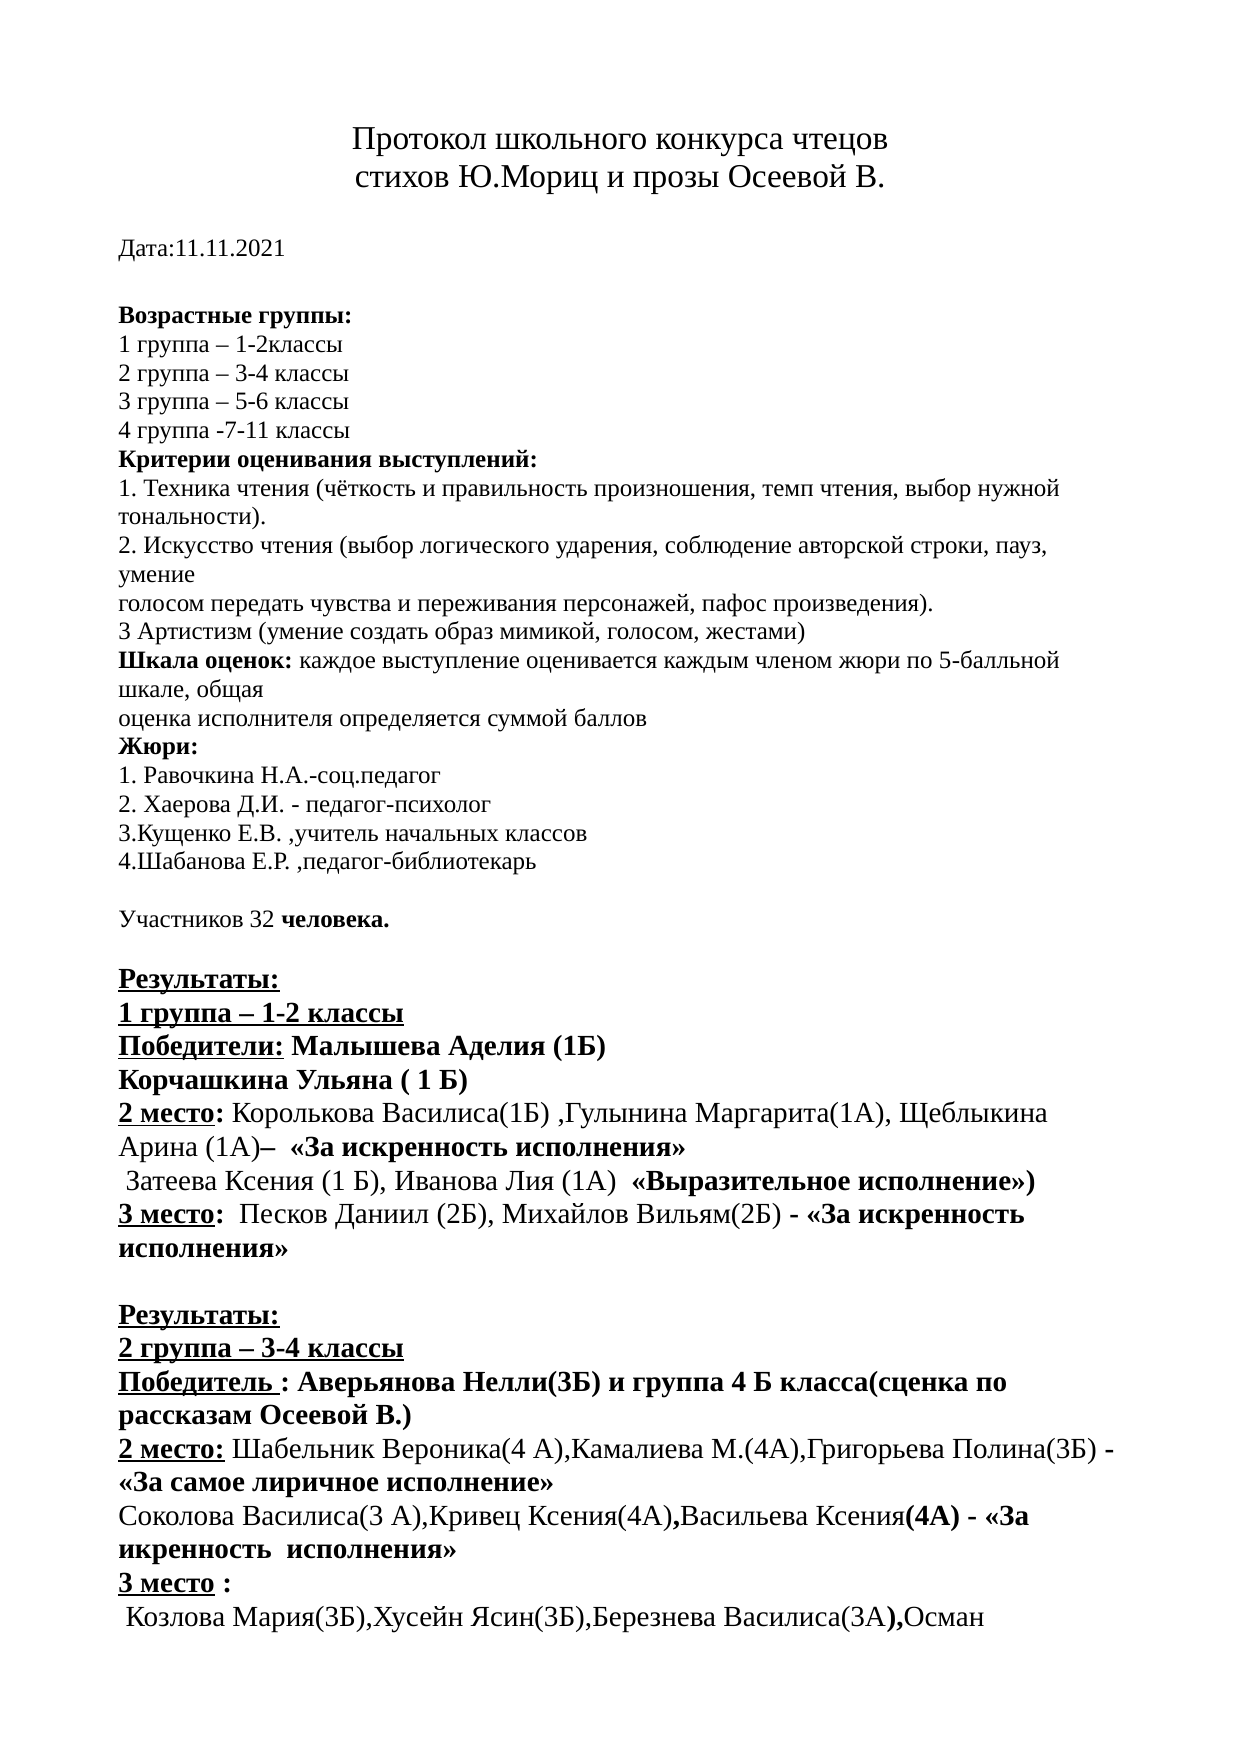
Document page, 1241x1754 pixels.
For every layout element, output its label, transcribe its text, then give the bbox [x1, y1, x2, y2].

text 4 группа -7-11 классы [118, 415, 1122, 444]
text 3 группа – 5-6 классы [118, 386, 1122, 415]
text Соколова Василиса(3 А),Кривец Ксения(4А),Васильева Ксения(4А) - «За икренность исполнения» [118, 1498, 1122, 1565]
text 2 группа – 3-4 классы [118, 358, 1122, 386]
text 2 место: Шабельник Вероника(4 А),Камалиева М.(4А),Григорьева Полина(3Б) - «За самое лиричное исполнение» [118, 1431, 1122, 1498]
text Шкала оценок: каждое выступление оценивается каждым членом жюри по 5-балльной шкале, общая [118, 645, 1122, 703]
text тональности). [118, 501, 1122, 530]
text Участников 32 человека. [118, 904, 1122, 933]
text 2. Искусство чтения (выбор логического ударения, соблюдение авторской строки, пауз, умение [118, 530, 1122, 588]
text 1 группа – 1-2 классы [118, 995, 1122, 1028]
text оценка исполнителя определяется суммой баллов [118, 703, 1122, 731]
text 1. Техника чтения (чёткость и правильность произношения, темп чтения, выбор нужной [118, 473, 1122, 501]
text 2. Хаерова Д.И. - педагог-психолог [118, 789, 1122, 818]
text Козлова Мария(3Б),Хусейн Ясин(3Б),Березнева Василиса(3А),Осман [118, 1599, 1122, 1632]
text Победители: Малышева Аделия (1Б) [118, 1028, 1122, 1062]
text 2 группа – 3-4 классы [118, 1330, 1122, 1364]
text 3 Артистизм (умение создать образ мимикой, голосом, жестами) [118, 616, 1122, 645]
text Победитель : Аверьянова Нелли(3Б) и группа 4 Б класса(сценка по рассказам Осеевой В.) [118, 1364, 1122, 1431]
text стихов Ю.Мориц и прозы Осеевой В. [118, 156, 1122, 195]
text Результаты: [118, 1297, 1122, 1330]
text 3 место: Песков Даниил (2Б), Михайлов Вильям(2Б) - «За искренность исполнения» [118, 1196, 1122, 1263]
text 4.Шабанова Е.Р. ,педагог-библиотекарь [118, 846, 1122, 875]
text Протокол школьного конкурса чтецов [118, 118, 1122, 156]
text 3.Кущенко Е.В. ,учитель начальных классов [118, 818, 1122, 846]
text 1 группа – 1-2классы [118, 329, 1122, 358]
text 1. Равочкина Н.А.-соц.педагог [118, 760, 1122, 789]
text Корчашкина Ульяна ( 1 Б) [118, 1062, 1122, 1096]
text голосом передать чувства и переживания персонажей, пафос произведения). [118, 588, 1122, 616]
text Жюри: [118, 731, 1122, 760]
text Затеева Ксения (1 Б), Иванова Лия (1А) «Выразительное исполнение») [118, 1163, 1122, 1196]
text Критерии оценивания выступлений: [118, 444, 1122, 473]
text Дата:11.11.2021 [118, 233, 1122, 262]
text Результаты: [118, 961, 1122, 995]
text Возрастные группы: [118, 300, 1122, 329]
text 2 место: Королькова Василиса(1Б) ,Гулынина Маргарита(1А), Щеблыкина Арина (1А)– «За искренность исполнения» [118, 1096, 1122, 1163]
text 3 место : [118, 1565, 1122, 1599]
